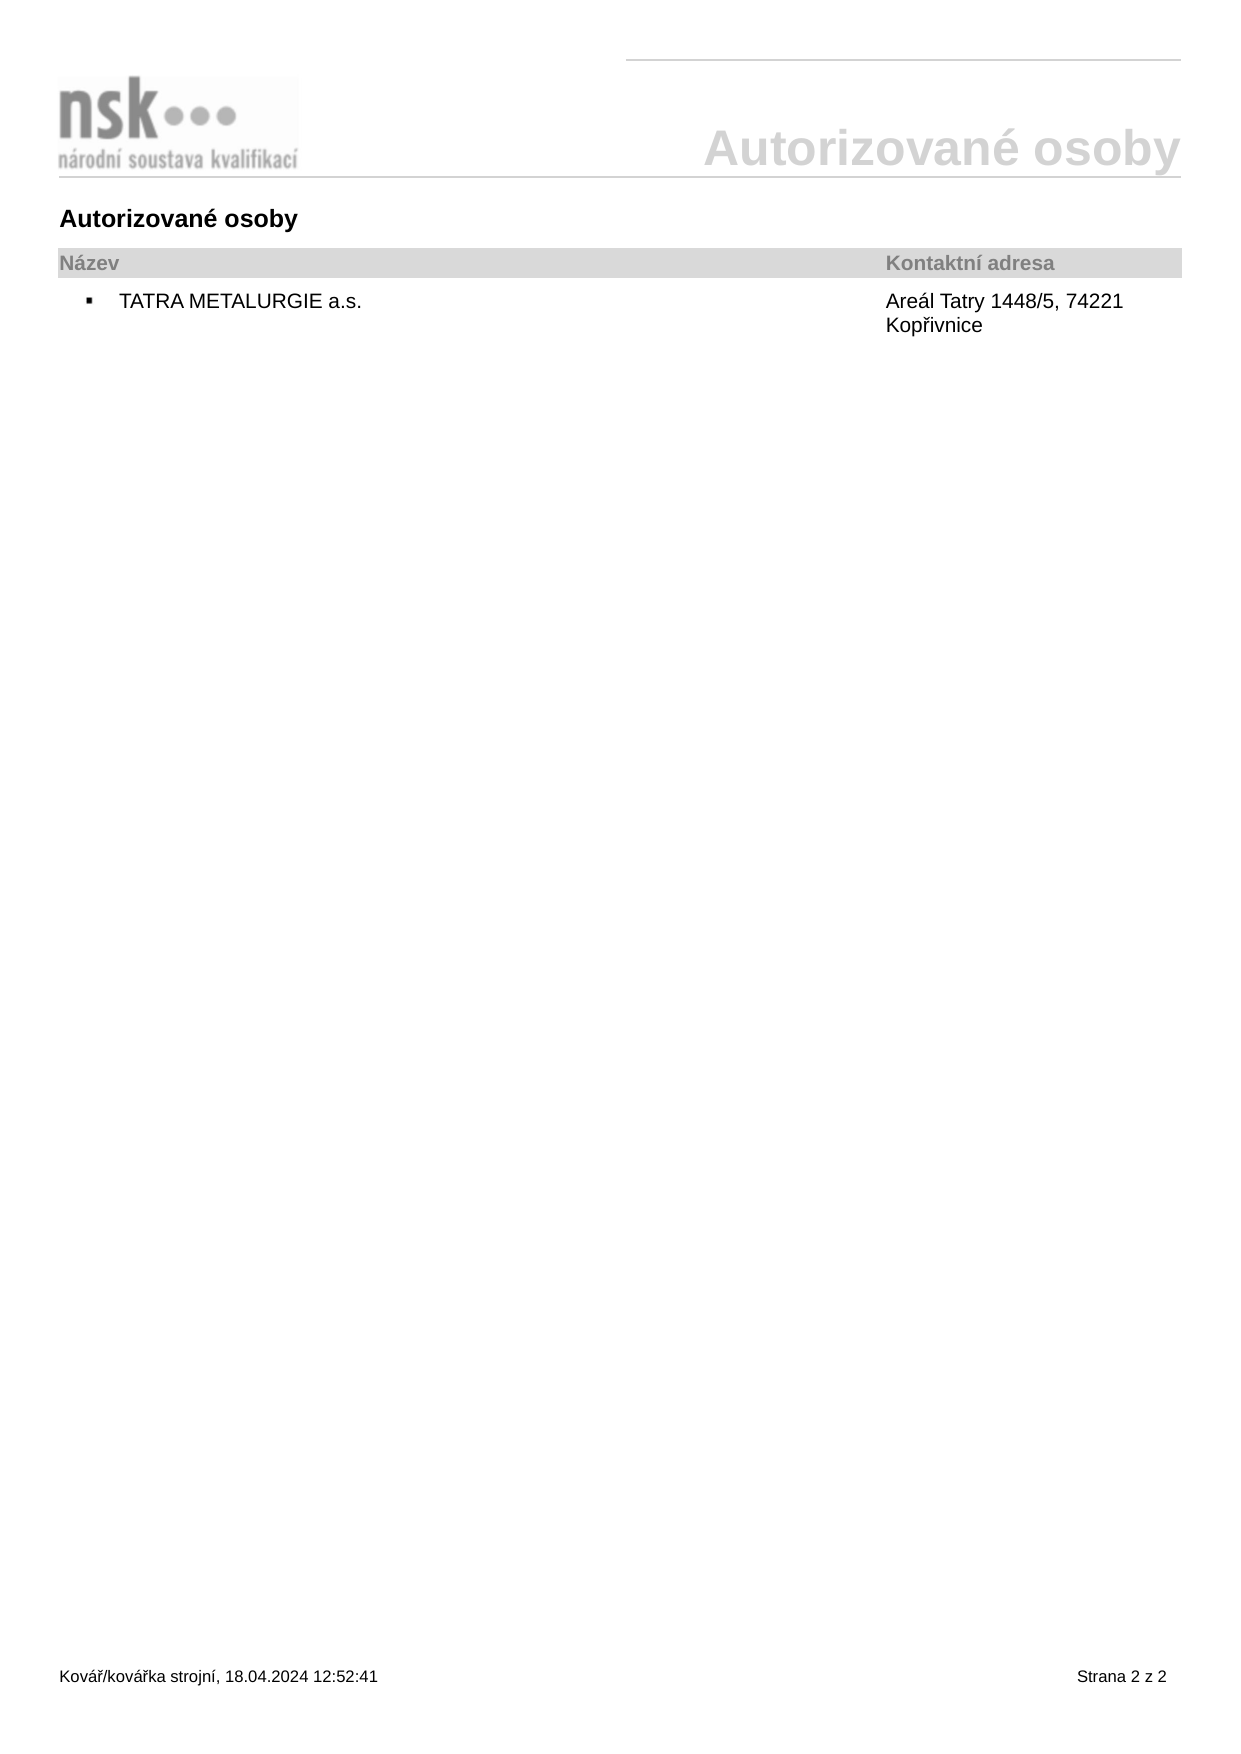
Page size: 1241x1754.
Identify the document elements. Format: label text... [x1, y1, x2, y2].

table_cell [481, 236, 617, 248]
table_cell TATRA METALURGIE a.s. [119, 289, 886, 314]
table_cell [886, 1237, 1167, 1448]
table_cell [886, 194, 1167, 200]
table_cell [626, 314, 860, 337]
table_cell [618, 1448, 626, 1658]
table_cell [1167, 1237, 1181, 1448]
table_cell [481, 171, 617, 176]
table_cell [59, 236, 119, 248]
table_cell [886, 236, 1167, 248]
table_cell [119, 314, 481, 337]
table_cell [1167, 1448, 1181, 1658]
table_cell [886, 637, 1167, 937]
table_cell [886, 278, 1167, 289]
table_cell [1167, 278, 1181, 289]
table_cell [119, 637, 481, 937]
table_cell [626, 194, 860, 200]
table_cell [618, 637, 626, 937]
picture [57, 59, 619, 171]
table_cell [119, 1448, 481, 1658]
table_cell [481, 1448, 617, 1658]
table_cell [618, 1237, 626, 1448]
table_cell [860, 194, 886, 200]
table_cell [59, 637, 119, 937]
table_cell [860, 278, 886, 289]
picture [59, 288, 119, 313]
table_cell [1167, 337, 1181, 637]
table_cell [860, 1448, 886, 1658]
table_cell [619, 59, 626, 170]
table_cell [1167, 1658, 1181, 1694]
table_cell [119, 171, 481, 176]
table_cell [119, 937, 481, 1237]
table_cell Název [60, 250, 885, 277]
table_cell [59, 1237, 119, 1448]
table_cell [618, 337, 626, 637]
table_cell [886, 1448, 1167, 1658]
table_cell [626, 1237, 860, 1448]
table_cell [860, 937, 886, 1237]
table_cell [59, 337, 119, 637]
table_cell [626, 337, 860, 637]
table_cell Kontaktní adresa [886, 250, 1180, 277]
table_cell [59, 278, 119, 288]
table_cell [886, 937, 1167, 1237]
table_cell [860, 637, 886, 937]
table_cell [119, 1237, 481, 1448]
table_cell [618, 170, 626, 176]
table_cell Strana 2 z 2 [860, 1658, 1167, 1694]
table_cell [618, 236, 626, 248]
table_cell Autorizované osoby [626, 61, 1181, 176]
table_cell [860, 337, 886, 637]
table_cell [626, 1448, 860, 1658]
table_cell Autorizované osoby [59, 200, 1181, 236]
table_cell [626, 236, 860, 248]
table_cell [481, 194, 617, 200]
table_cell [119, 194, 481, 200]
table_cell [59, 178, 1181, 194]
table_cell [626, 937, 860, 1237]
table_cell [119, 278, 481, 289]
table_cell [481, 637, 617, 937]
table_cell Kovář/kovářka strojní, 18.04.2024 12:52:41 [59, 1658, 860, 1694]
table_cell [481, 1237, 617, 1448]
table_cell [860, 1237, 886, 1448]
table_cell [59, 937, 119, 1237]
table_cell [618, 194, 626, 200]
table_cell [626, 637, 860, 937]
table_cell [59, 314, 119, 337]
table_cell [618, 314, 626, 337]
table_cell [59, 194, 119, 200]
table_cell [119, 236, 481, 248]
table_cell Areál Tatry 1448/5, 74221 Kopřivnice [886, 289, 1181, 337]
table_cell [860, 314, 886, 337]
table_cell [481, 937, 617, 1237]
table_cell [1167, 637, 1181, 937]
table_cell [618, 278, 626, 289]
table_cell [481, 314, 617, 337]
table_cell [886, 337, 1167, 637]
table_cell [626, 278, 860, 289]
table_cell [1167, 937, 1181, 1237]
table_cell [1167, 236, 1181, 248]
table_cell [481, 278, 617, 289]
table_cell [860, 236, 886, 248]
table_cell [119, 337, 481, 637]
table_cell [1167, 194, 1181, 200]
table_cell [481, 337, 617, 637]
table_cell [618, 937, 626, 1237]
table_cell [59, 171, 119, 176]
table_cell [59, 1448, 119, 1658]
